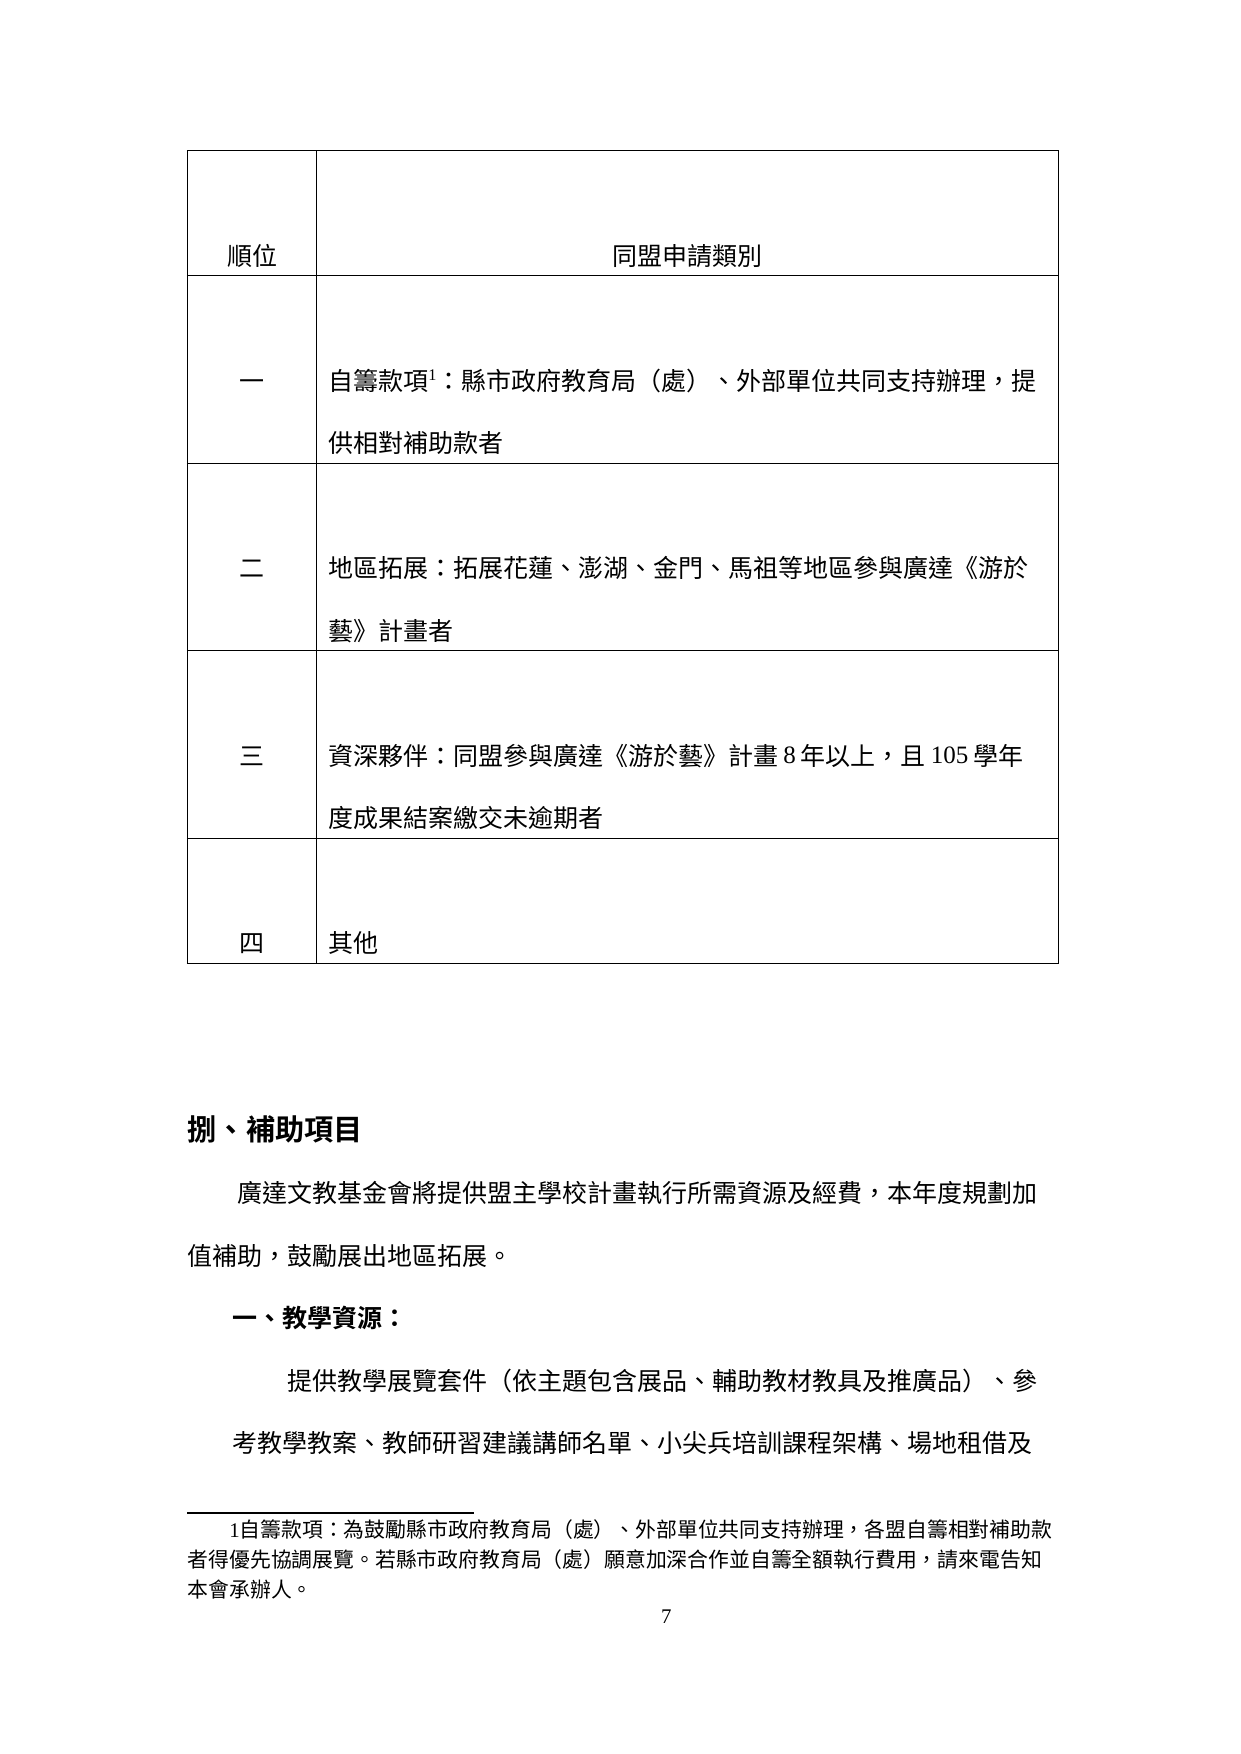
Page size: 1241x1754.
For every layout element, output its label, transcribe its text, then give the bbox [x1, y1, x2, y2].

table_cell 二 [188, 464, 316, 650]
table_cell 一 [188, 276, 316, 462]
table_cell 地區拓展：拓展花蓮、澎湖、金門、馬祖等地區參與廣達《游於藝》計畫者 [317, 464, 1058, 650]
text 提供教學展覽套件（依主題包含展品、輔助教材教具及推廣品）、參考教學教案、教師研習建議講師名單、小尖兵培訓課程架構、場地租借及 [232, 1337, 1053, 1462]
subtitle 補助項目 [187, 1106, 1053, 1148]
table_cell 三 [188, 651, 316, 837]
table_cell 其他 [317, 839, 1058, 962]
table_header 順位 [188, 151, 316, 275]
table_cell 四 [188, 839, 316, 962]
text 廣達文教基金會將提供盟主學校計畫執行所需資源及經費，本年度規劃加值補助，鼓勵展出地區拓展。 [187, 1150, 1053, 1275]
table_header 同盟申請類別 [317, 151, 1058, 275]
text 一、教學資源： [232, 1275, 1053, 1337]
table_cell 自籌款項：縣市政府教育局（處）、外部單位共同支持辦理，提供相對補助款者 [317, 276, 1058, 462]
table_cell 資深夥伴：同盟參與廣達《游於藝》計畫8年以上，且105學年度成果結案繳交未逾期者 [317, 651, 1058, 837]
